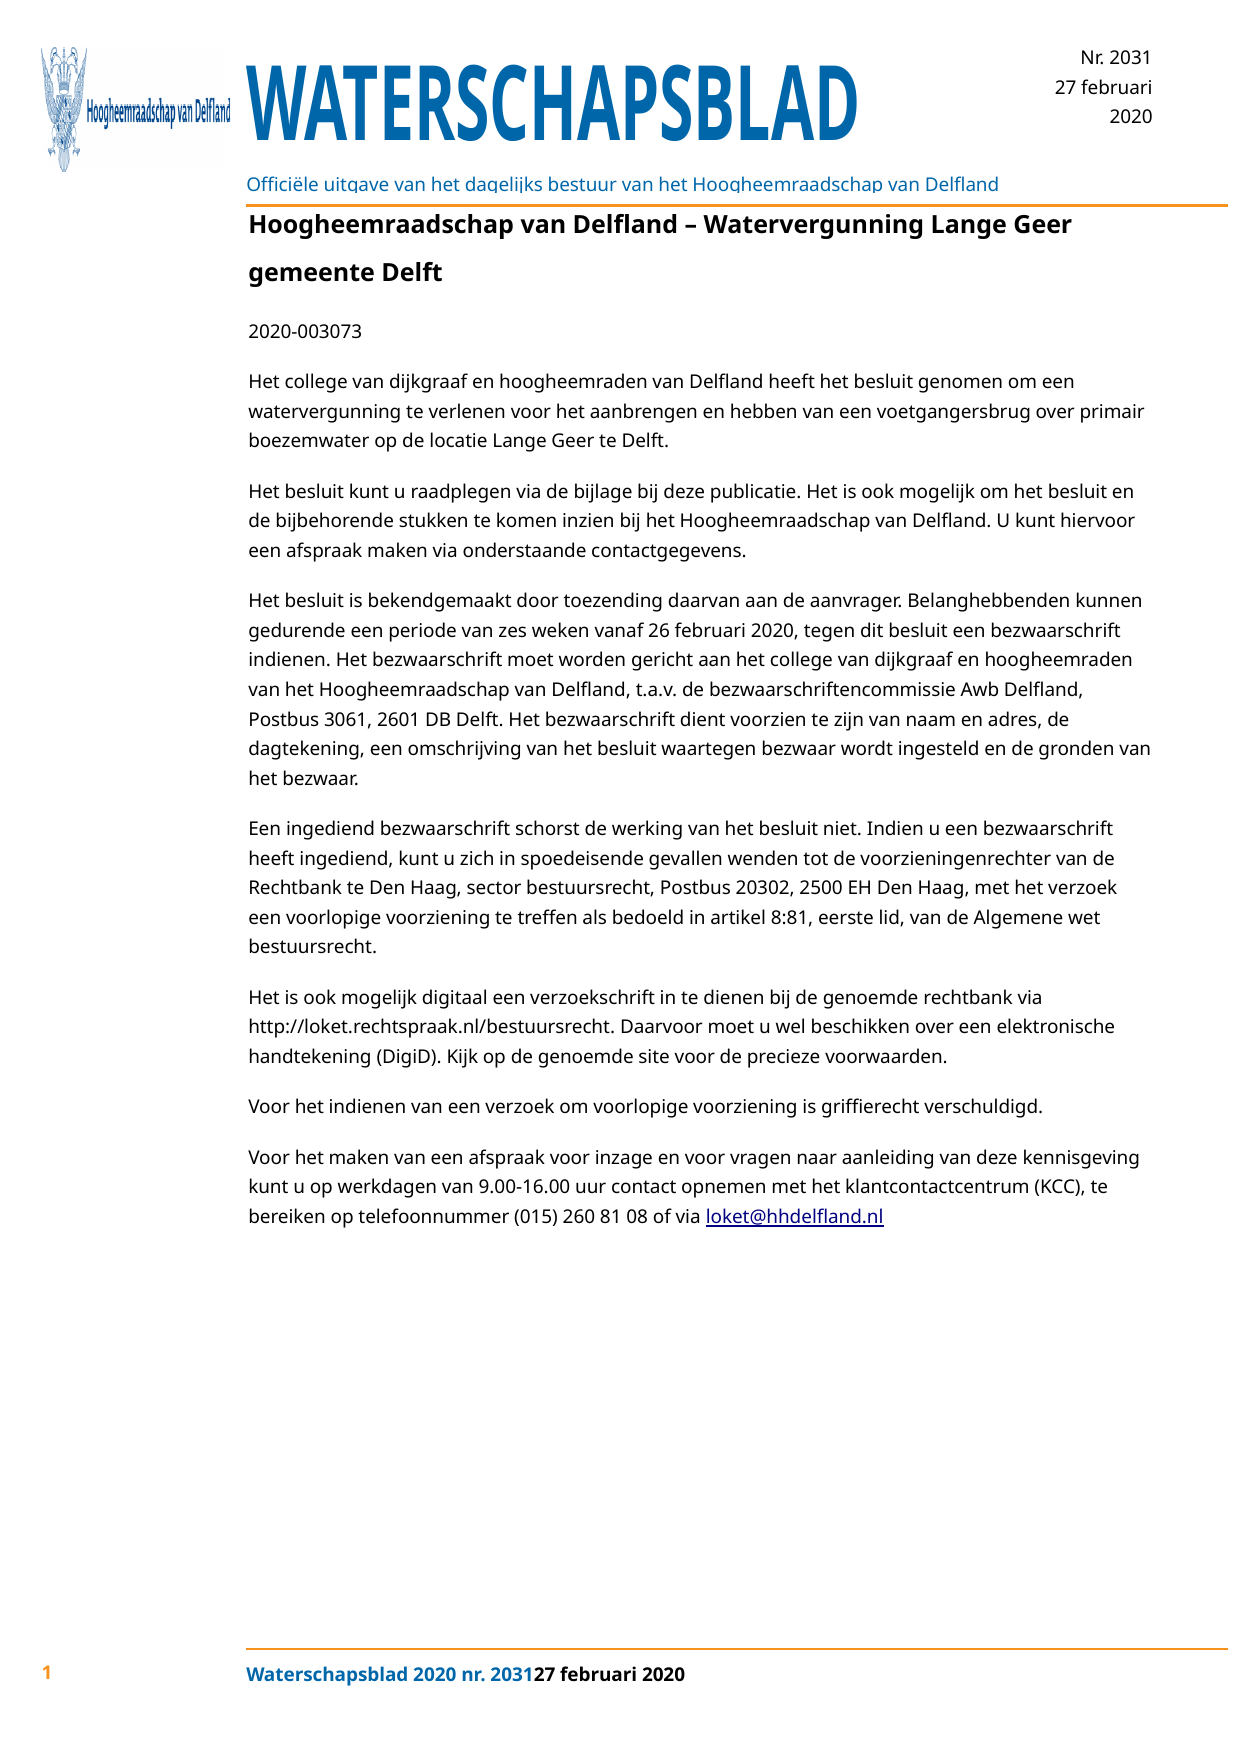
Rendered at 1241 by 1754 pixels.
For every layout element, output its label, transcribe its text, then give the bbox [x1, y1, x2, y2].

text Het college van dijkgraaf en hoogheemraden van Delfland heeft het besluit genomen om een watervergunning te verlenen voor het aanbrengen en hebben van een voetgangersbrug over primair boezemwater op de locatie Lange Geer te Delft. [248, 368, 1152, 453]
text Het besluit kunt u raadplegen via de bijlage bij deze publicatie. Het is ook mogelijk om het besluit en de bijbehorende stukken te komen inzien bij het Hoogheemraadschap van Delfland. U kunt hiervoor een afspraak maken via onderstaande contactgegevens. [248, 478, 1152, 563]
text Voor het maken van een afspraak voor inzage en voor vragen naar aanleiding van deze kennisgeving kunt u op werkdagen van 9.00-16.00 uur contact opnemen met het klantcontactcentrum (KCC), te bereiken op telefoonnummer (015) 260 81 08 of via loket@hhdelfland.nl [248, 1144, 1152, 1229]
text Het is ook mogelijk digitaal een verzoekschrift in te dienen bij de genoemde rechtbank via http://loket.rechtspraak.nl/bestuursrecht. Daarvoor moet u wel beschikken over een elektronische handtekening (DigiD). Kijk op de genoemde site voor de precieze voorwaarden. [248, 984, 1152, 1069]
text Het besluit is bekendgemaakt door toezending daarvan aan de aanvrager. Belanghebbenden kunnen gedurende een periode van zes weken vanaf 26 februari 2020, tegen dit besluit een bezwaarschrift indienen. Het bezwaarschrift moet worden gericht aan het college van dijkgraaf en hoogheemraden van het Hoogheemraadschap van Delfland, t.a.v. de bezwaarschriftencommissie Awb Delfland, Postbus 3061, 2601 DB Delft. Het bezwaarschrift dient voorzien te zijn van naam en adres, de dagtekening, een omschrijving van het besluit waartegen bezwaar wordt ingesteld en de gronden van het bezwaar. [248, 587, 1152, 791]
text Hoogheemraadschap van Delfland – Watervergunning Lange Geer gemeente Delft [248, 207, 1152, 288]
text 2020-003073 [248, 318, 1152, 344]
picture [41, 47, 231, 172]
text Voor het indienen van een verzoek om voorlopige voorziening is griffierecht verschuldigd. [248, 1094, 1152, 1119]
text Een ingediend bezwaarschrift schorst de werking van het besluit niet. Indien u een bezwaarschrift heeft ingediend, kunt u zich in spoedeisende gevallen wenden tot de voorzieningenrechter van de Rechtbank te Den Haag, sector bestuursrecht, Postbus 20302, 2500 EH Den Haag, met het verzoek een voorlopige voorziening te treffen als bedoeld in artikel 8:81, eerste lid, van de Algemene wet bestuursrecht. [248, 815, 1152, 959]
